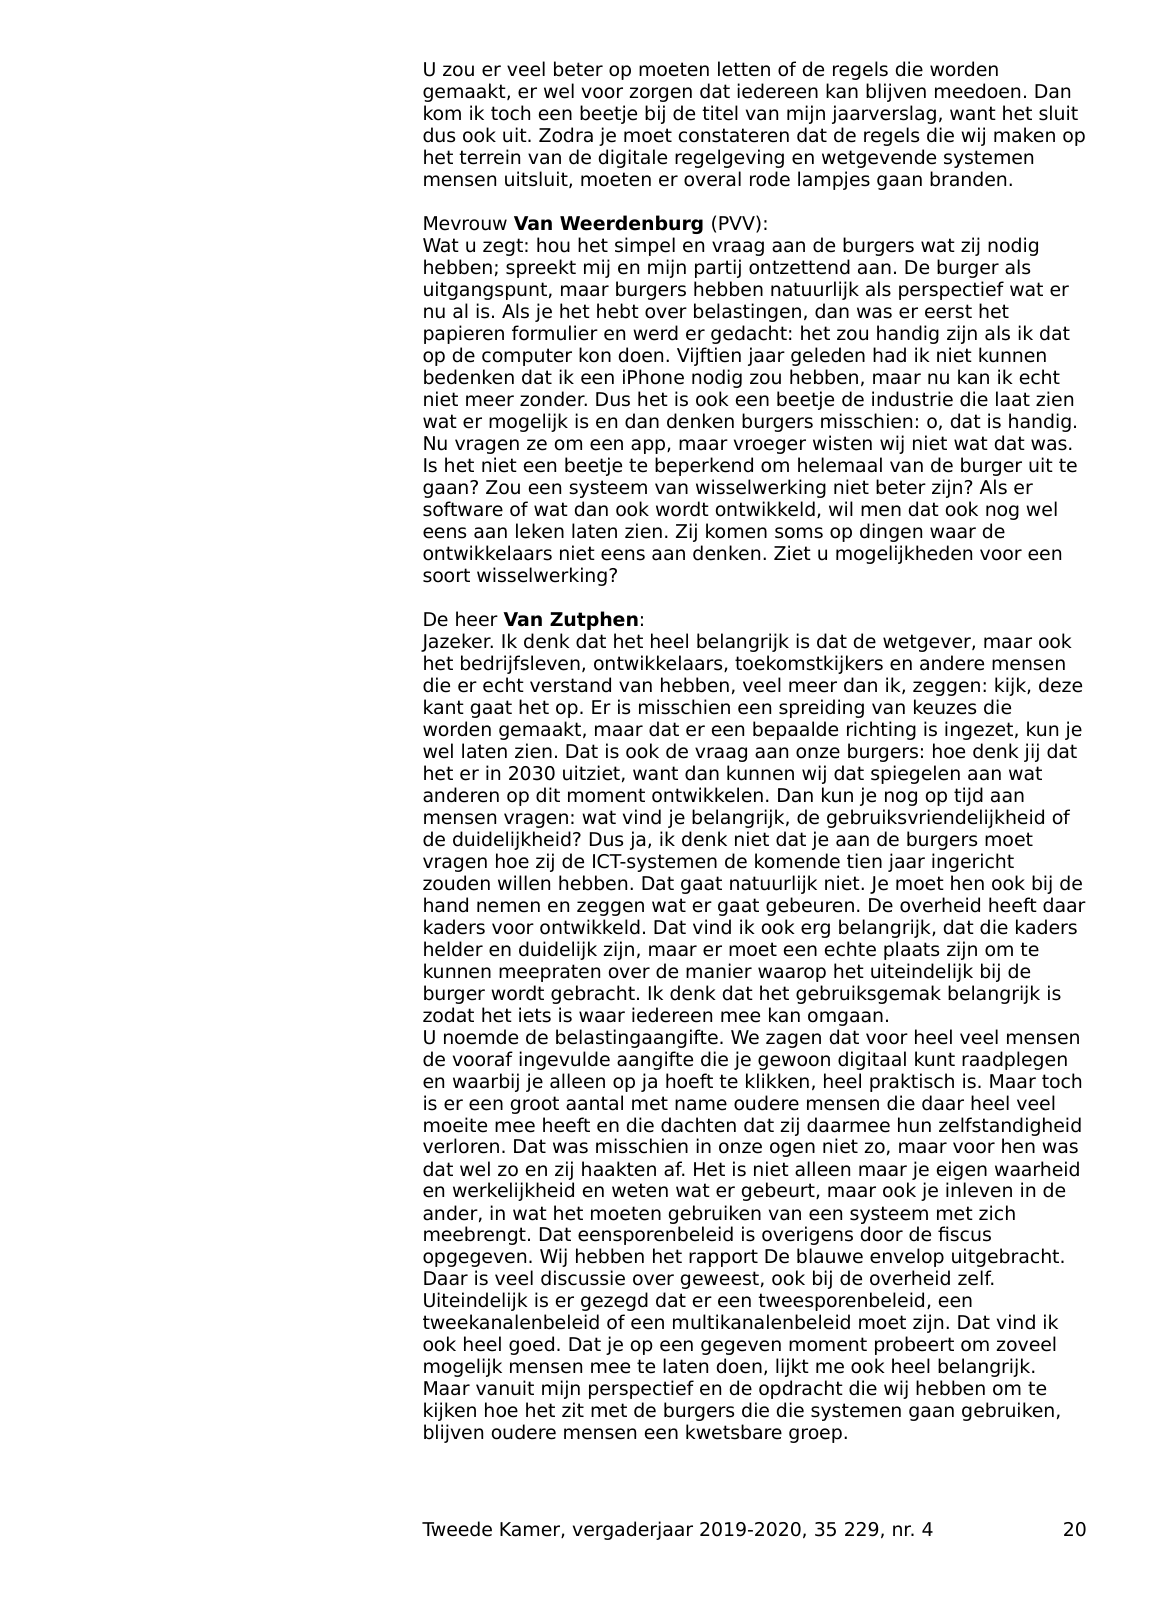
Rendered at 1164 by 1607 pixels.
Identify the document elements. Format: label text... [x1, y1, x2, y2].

text U noemde de belastingaangifte. We zagen dat voor heel veel mensen de vooraf ingevulde aangifte die je gewoon digitaal kunt raadplegen en waarbij je alleen op ja hoeft te klikken, heel praktisch is. Maar toch is er een groot aantal met name oudere mensen die daar heel veel moeite mee heeft en die dachten dat zij daarmee hun zelfstandigheid verloren. Dat was misschien in onze ogen niet zo, maar voor hen was dat wel zo en zij haakten af. Het is niet alleen maar je eigen waarheid en werkelijkheid en weten wat er gebeurt, maar ook je inleven in de ander, in wat het moeten gebruiken van een systeem met zich meebrengt. Dat eensporenbeleid is overigens door de fiscus opgegeven. Wij hebben het rapport De blauwe envelop uitgebracht. Daar is veel discussie over geweest, ook bij de overheid zelf. Uiteindelijk is er gezegd dat er een tweesporenbeleid, een tweekanalenbeleid of een multikanalenbeleid moet zijn. Dat vind ik ook heel goed. Dat je op een gegeven moment probeert om zoveel mogelijk mensen mee te laten doen, lijkt me ook heel belangrijk. Maar vanuit mijn perspectief en de opdracht die wij hebben om te kijken hoe het zit met de burgers die die systemen gaan gebruiken, blijven oudere mensen een kwetsbare groep. [422, 1027, 1087, 1444]
text U zou er veel beter op moeten letten of de regels die worden gemaakt, er wel voor zorgen dat iedereen kan blijven meedoen. Dan kom ik toch een beetje bij de titel van mijn jaarverslag, want het sluit dus ook uit. Zodra je moet constateren dat de regels die wij maken op het terrein van de digitale regelgeving en wetgevende systemen mensen uitsluit, moeten er overal rode lampjes gaan branden. [422, 59, 1087, 191]
text Mevrouw Van Weerdenburg (PVV): [422, 213, 1087, 235]
text Jazeker. Ik denk dat het heel belangrijk is dat de wetgever, maar ook het bedrijfsleven, ontwikkelaars, toekomstkijkers en andere mensen die er echt verstand van hebben, veel meer dan ik, zeggen: kijk, deze kant gaat het op. Er is misschien een spreiding van keuzes die worden gemaakt, maar dat er een bepaalde richting is ingezet, kun je wel laten zien. Dat is ook de vraag aan onze burgers: hoe denk jij dat het er in 2030 uitziet, want dan kunnen wij dat spiegelen aan wat anderen op dit moment ontwikkelen. Dan kun je nog op tijd aan mensen vragen: wat vind je belangrijk, de gebruiksvriendelijkheid of de duidelijkheid? Dus ja, ik denk niet dat je aan de burgers moet vragen hoe zij de ICT-systemen de komende tien jaar ingericht zouden willen hebben. Dat gaat natuurlijk niet. Je moet hen ook bij de hand nemen en zeggen wat er gaat gebeuren. De overheid heeft daar kaders voor ontwikkeld. Dat vind ik ook erg belangrijk, dat die kaders helder en duidelijk zijn, maar er moet een echte plaats zijn om te kunnen meepraten over de manier waarop het uiteindelijk bij de burger wordt gebracht. Ik denk dat het gebruiksgemak belangrijk is zodat het iets is waar iedereen mee kan omgaan. [422, 631, 1087, 1027]
text De heer Van Zutphen: [422, 609, 1087, 631]
text Wat u zegt: hou het simpel en vraag aan de burgers wat zij nodig hebben; spreekt mij en mijn partij ontzettend aan. De burger als uitgangspunt, maar burgers hebben natuurlijk als perspectief wat er nu al is. Als je het hebt over belastingen, dan was er eerst het papieren formulier en werd er gedacht: het zou handig zijn als ik dat op de computer kon doen. Vijftien jaar geleden had ik niet kunnen bedenken dat ik een iPhone nodig zou hebben, maar nu kan ik echt niet meer zonder. Dus het is ook een beetje de industrie die laat zien wat er mogelijk is en dan denken burgers misschien: o, dat is handig. Nu vragen ze om een app, maar vroeger wisten wij niet wat dat was. Is het niet een beetje te beperkend om helemaal van de burger uit te gaan? Zou een systeem van wisselwerking niet beter zijn? Als er software of wat dan ook wordt ontwikkeld, wil men dat ook nog wel eens aan leken laten zien. Zij komen soms op dingen waar de ontwikkelaars niet eens aan denken. Ziet u mogelijkheden voor een soort wisselwerking? [422, 235, 1087, 587]
